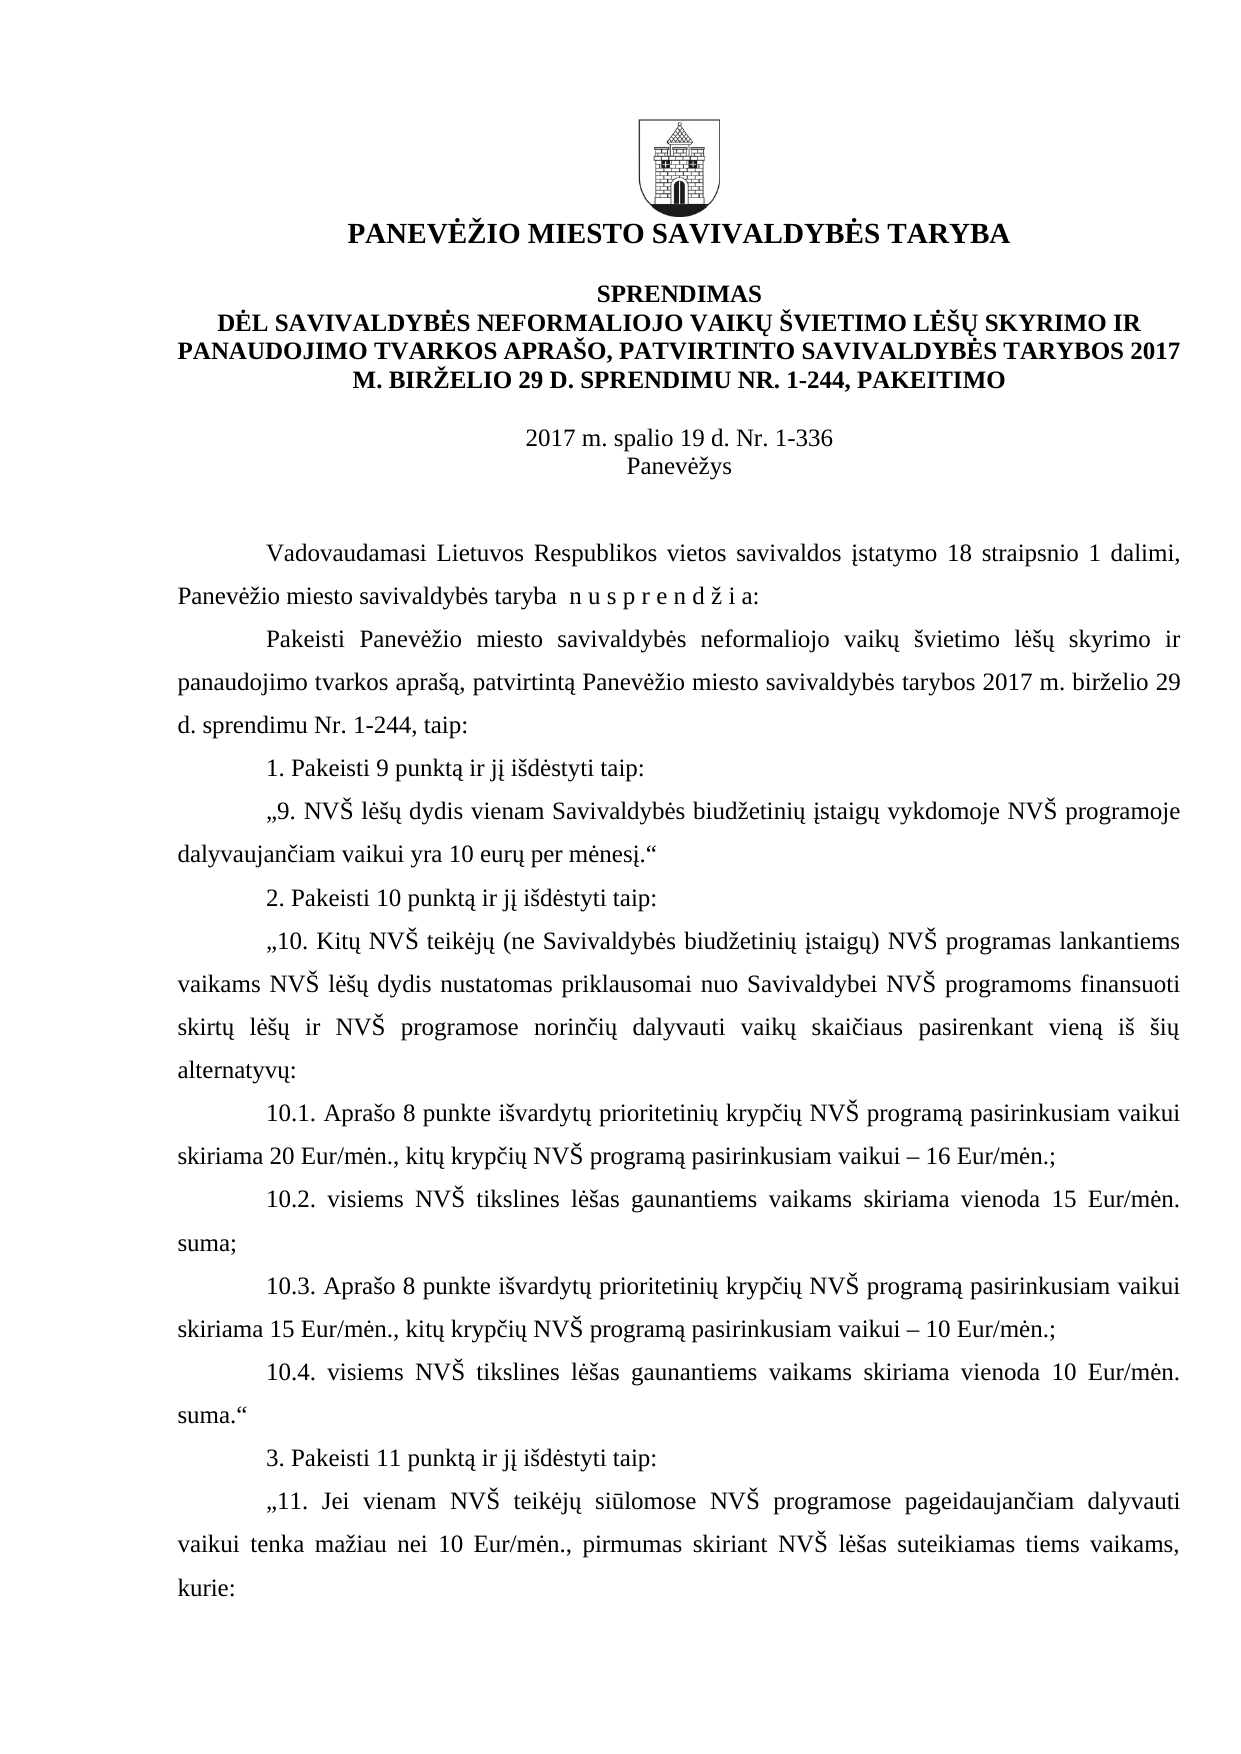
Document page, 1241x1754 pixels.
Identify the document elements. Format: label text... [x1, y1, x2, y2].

text SPRENDIMAS [177, 279, 1181, 308]
text DĖL SAVIVALDYBĖS NEFORMALIOJO VAIKŲ ŠVIETIMO LĖŠŲ SKYRIMO IR PANAUDOJIMO TVARKOS APRAŠO, PATVIRTINTO SAVIVALDYBĖS TARYBOS 2017 M. BIRŽELIO 29 D. SPRENDIMU NR. 1-244, PAKEITIMO [177, 308, 1181, 394]
text Pakeisti Panevėžio miesto savivaldybės neformaliojo vaikų švietimo lėšų skyrimo ir panaudojimo tvarkos aprašą, patvirtintą Panevėžio miesto savivaldybės tarybos 2017 m. birželio 29 d. sprendimu Nr. 1-244, taip: [177, 624, 1181, 739]
text „10. Kitų NVŠ teikėjų (ne Savivaldybės biudžetinių įstaigų) NVŠ programas lankantiems vaikams NVŠ lėšų dydis nustatomas priklausomai nuo Savivaldybei NVŠ programoms finansuoti skirtų lėšų ir NVŠ programose norinčių dalyvauti vaikų skaičiaus pasirenkant vieną iš šių alternatyvų: [177, 926, 1181, 1084]
text „11. Jei vienam NVŠ teikėjų siūlomose NVŠ programose pageidaujančiam dalyvauti vaikui tenka mažiau nei 10 Eur/mėn., pirmumas skiriant NVŠ lėšas suteikiamas tiems vaikams, kurie: [177, 1486, 1181, 1601]
text Vadovaudamasi Lietuvos Respublikos vietos savivaldos įstatymo 18 straipsnio 1 dalimi, Panevėžio miesto savivaldybės taryba n u s p r e n d ž i a: [177, 538, 1181, 609]
text 2017 m. spalio 19 d. Nr. 1-336 [177, 423, 1181, 451]
text PANEVĖŽIO MIESTO SAVIVALDYBĖS TARYBA [177, 217, 1181, 250]
text 2. Pakeisti 10 punktą ir jį išdėstyti taip: [177, 883, 1181, 911]
text 10.3. Aprašo 8 punkte išvardytų prioritetinių krypčių NVŠ programą pasirinkusiam vaikui skiriama 15 Eur/mėn., kitų krypčių NVŠ programą pasirinkusiam vaikui – 10 Eur/mėn.; [177, 1271, 1181, 1343]
text 1. Pakeisti 9 punktą ir jį išdėstyti taip: [177, 753, 1181, 782]
text „9. NVŠ lėšų dydis vienam Savivaldybės biudžetinių įstaigų vykdomoje NVŠ programoje dalyvaujančiam vaikui yra 10 eurų per mėnesį.“ [177, 796, 1181, 868]
text 10.1. Aprašo 8 punkte išvardytų prioritetinių krypčių NVŠ programą pasirinkusiam vaikui skiriama 20 Eur/mėn., kitų krypčių NVŠ programą pasirinkusiam vaikui – 16 Eur/mėn.; [177, 1098, 1181, 1170]
text 3. Pakeisti 11 punktą ir jį išdėstyti taip: [177, 1443, 1181, 1472]
text 10.2. visiems NVŠ tikslines lėšas gaunantiems vaikams skiriama vienoda 15 Eur/mėn. suma; [177, 1184, 1181, 1256]
text 10.4. visiems NVŠ tikslines lėšas gaunantiems vaikams skiriama vienoda 10 Eur/mėn. suma.“ [177, 1357, 1181, 1429]
text Panevėžys [177, 451, 1181, 480]
